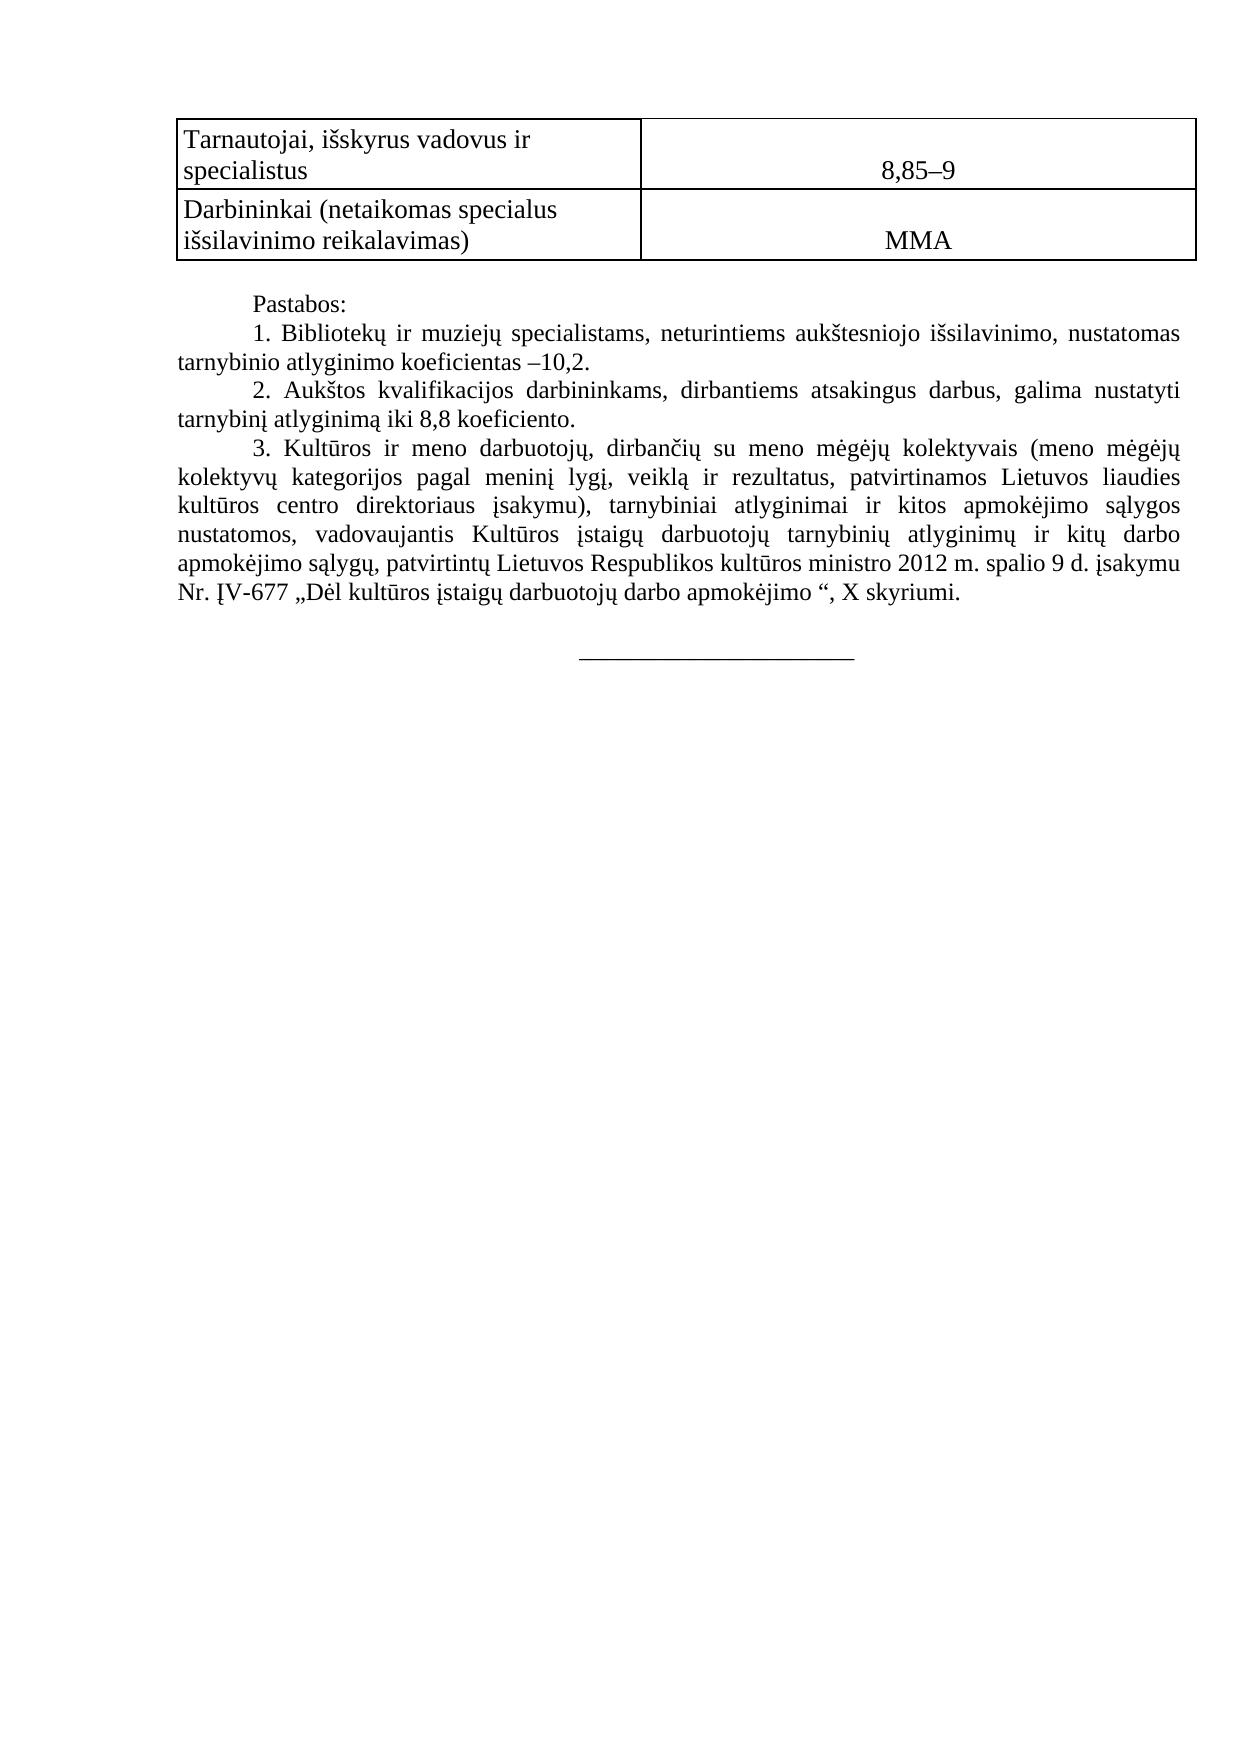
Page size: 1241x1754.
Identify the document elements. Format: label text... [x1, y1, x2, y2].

text 1. Bibliotekų ir muziejų specialistams, neturintiems aukštesniojo išsilavinimo, nustatomas tarnybinio atlyginimo koeficientas –10,2. [177, 318, 1181, 376]
text 2. Aukštos kvalifikacijos darbininkams, dirbantiems atsakingus darbus, galima nustatyti tarnybinį atlyginimą iki 8,8 koeficiento. [177, 376, 1181, 433]
text 3. Kultūros ir meno darbuotojų, dirbančių su meno mėgėjų kolektyvais (meno mėgėjų kolektyvų kategorijos pagal meninį lygį, veiklą ir rezultatus, patvirtinamos Lietuvos liaudies kultūros centro direktoriaus įsakymu), tarnybiniai atlyginimai ir kitos apmokėjimo sąlygos nustatomos, vadovaujantis Kultūros įstaigų darbuotojų tarnybinių atlyginimų ir kitų darbo apmokėjimo sąlygų, patvirtintų Lietuvos Respublikos kultūros ministro 2012 m. spalio 9 d. įsakymu Nr. ĮV-677 „Dėl kultūros įstaigų darbuotojų darbo apmokėjimo “, X skyriumi. [177, 433, 1181, 606]
table_cell Tarnautojai, išskyrus vadovus ir specialistus [178, 120, 640, 188]
text ______________________ [177, 634, 1181, 663]
table_cell 8,85–9 [642, 119, 1195, 188]
text Pastabos: [177, 289, 1181, 318]
table_cell Darbininkai (netaikomas specialus išsilavinimo reikalavimas) [178, 190, 640, 258]
table_cell MMA [642, 190, 1195, 258]
